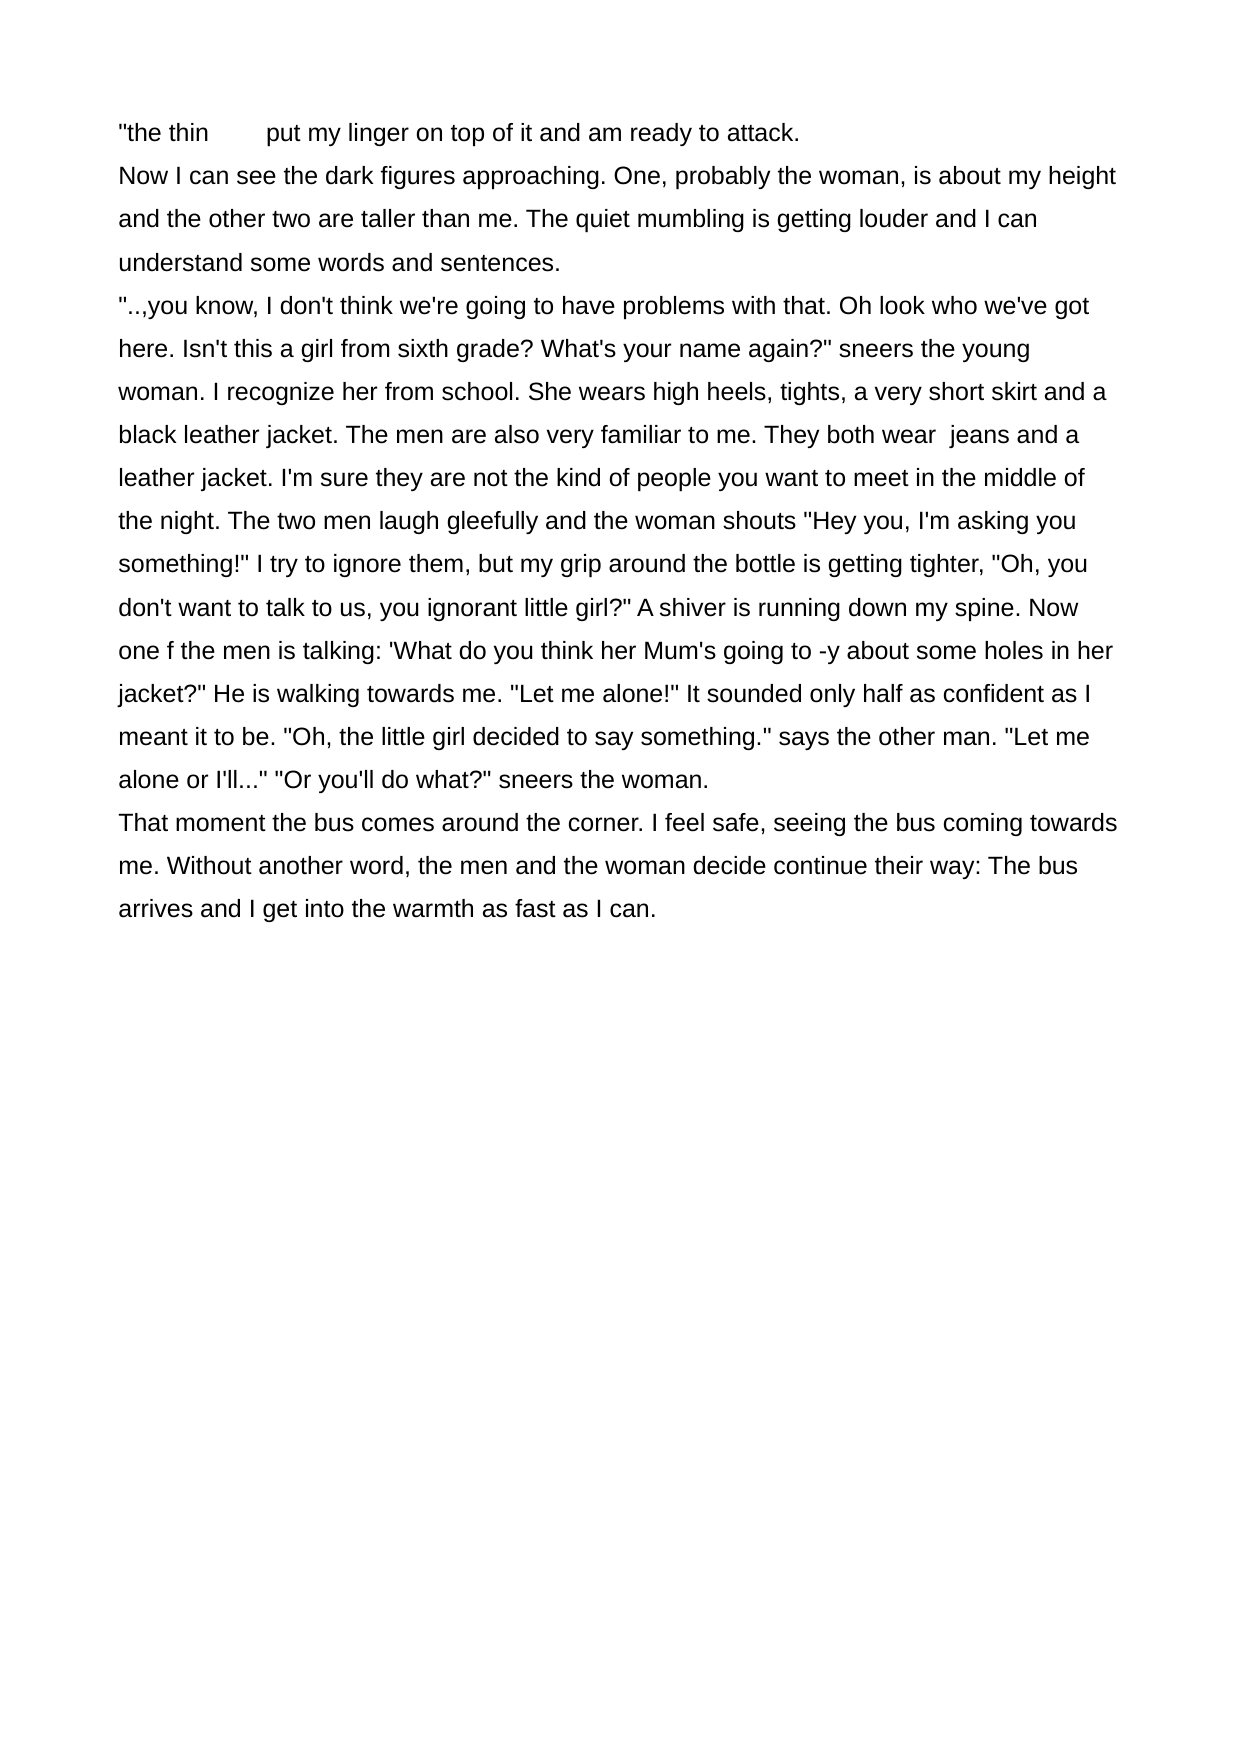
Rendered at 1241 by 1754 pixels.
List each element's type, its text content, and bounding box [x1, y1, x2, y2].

text "..,you know, I don't think we're going to have problems with that. Oh look who we've got here. Isn't this a girl from sixth grade? What's your name again?" sneers the young woman. I recognize her from school. She wears high heels, tights, a very short skirt and a black leather jacket. The men are also very familiar to me. They both wear jeans and a leather jacket. I'm sure they are not the kind of people you want to meet in the middle of the night. The two men laugh gleefully and the woman shouts "Hey you, I'm asking you something!" I try to ignore them, but my grip around the bottle is getting tighter, "Oh, you don't want to talk to us, you ignorant little girl?" A shiver is running down my spine. Now one f the men is talking: 'What do you think her Mum's going to -y about some holes in her jacket?" He is walking towards me. "Let me alone!" It sounded only half as confident as I meant it to be. "Oh, the little girl decided to say something." says the other man. "Let me alone or I'll..." "Or you'll do what?" sneers the woman. [118, 291, 1122, 794]
text That moment the bus comes around the corner. I feel safe, seeing the bus coming towards me. Without another word, the men and the woman decide continue their way: The bus arrives and I get into the warmth as fast as I can. [118, 808, 1122, 923]
text Now I can see the dark figures approaching. One, probably the woman, is about my height and the other two are taller than me. The quiet mumbling is getting louder and I can understand some words and sentences. [118, 161, 1122, 276]
text "the thin put my linger on top of it and am ready to attack. [118, 118, 1122, 147]
